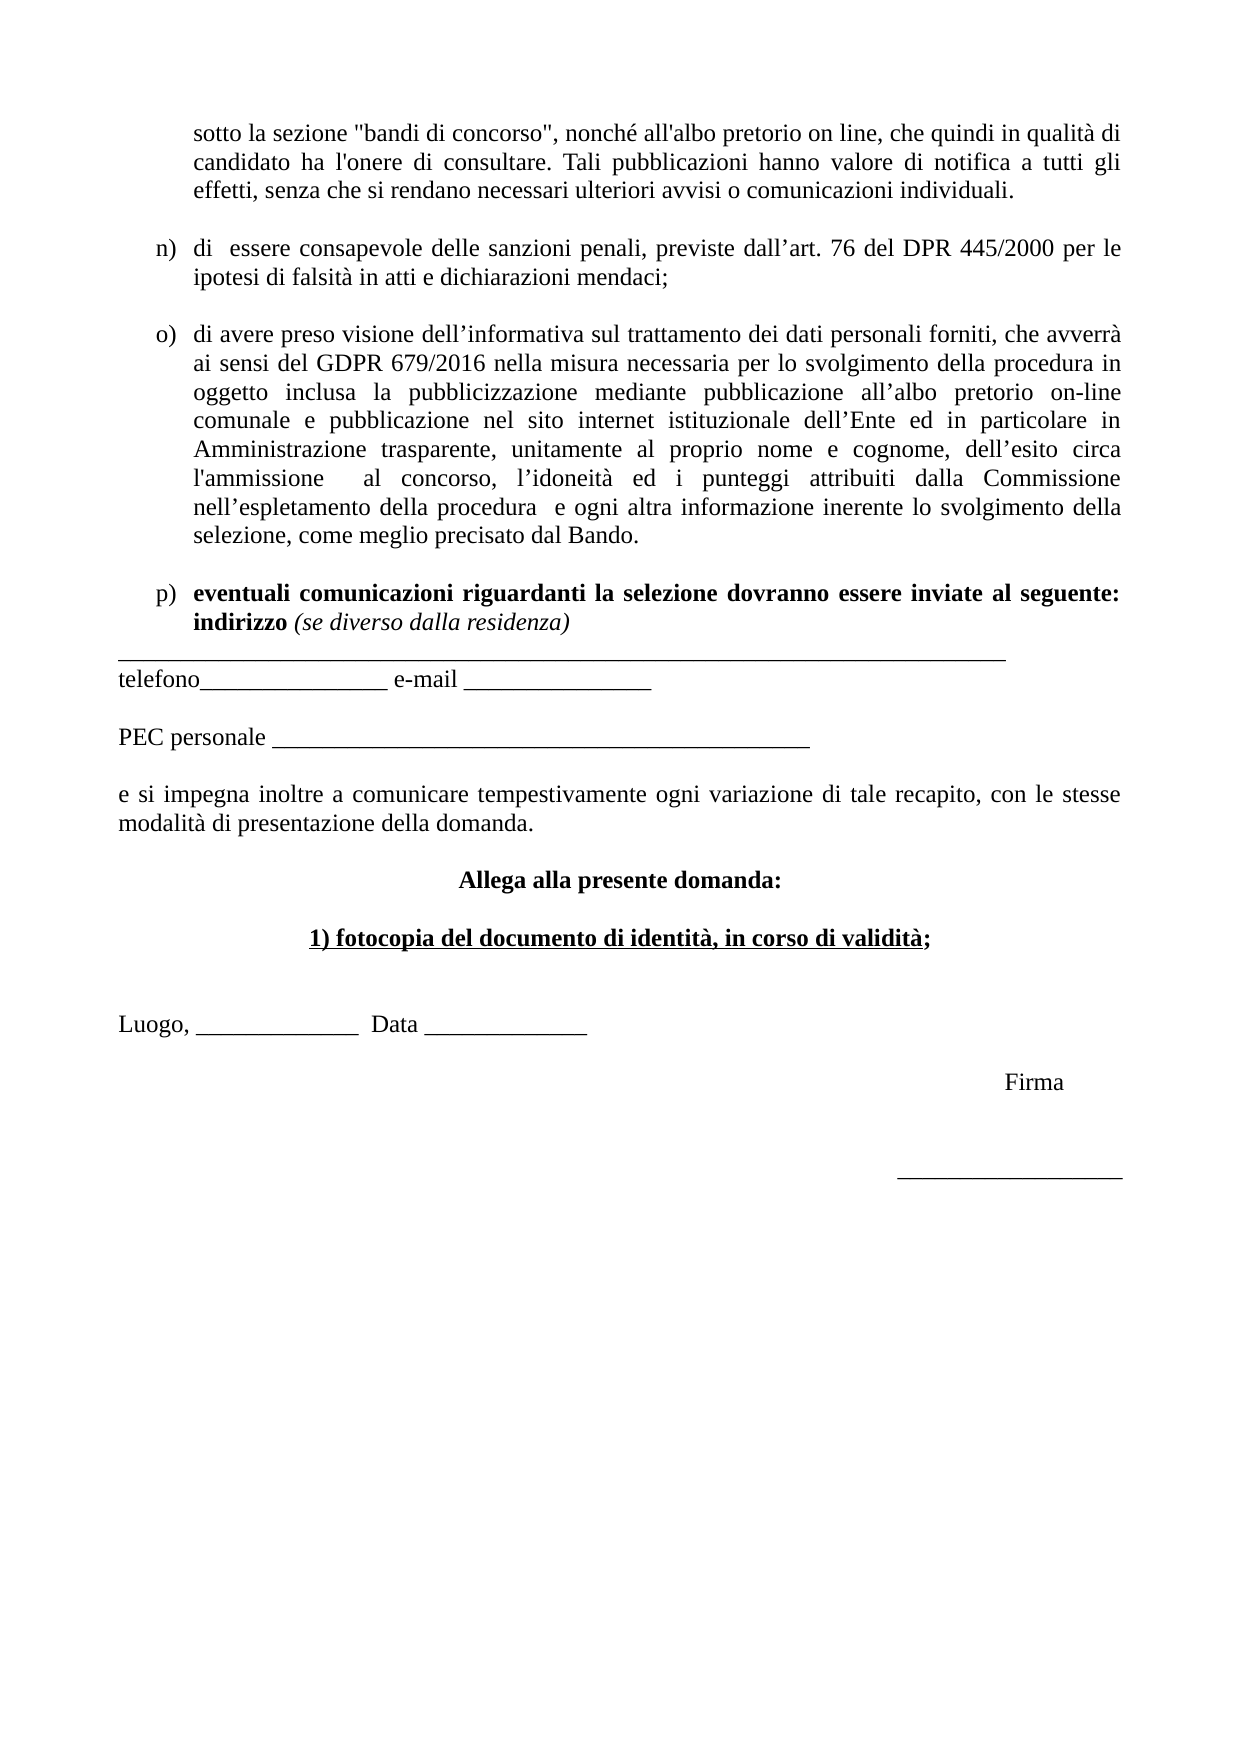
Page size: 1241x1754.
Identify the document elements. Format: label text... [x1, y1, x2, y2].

text Firma [118, 1067, 1122, 1096]
text Luogo, _____________ Data _____________ [118, 1009, 1122, 1038]
text PEC personale ___________________________________________ [118, 722, 1122, 751]
list eventuali comunicazioni riguardanti la selezione dovranno essere inviate al seguente: indirizzo (se diverso dalla residenza) [156, 578, 1122, 636]
list di essere consapevole delle sanzioni penali, previste dall’art. 76 del DPR 445/2000 per le ipotesi di falsità in atti e dichiarazioni mendaci; [156, 233, 1122, 291]
list sotto la sezione "bandi di concorso", nonché all'albo pretorio on line, che quindi in qualità di candidato ha l'onere di consultare. Tali pubblicazioni hanno valore di notifica a tutti gli effetti, senza che si rendano necessari ulteriori avvisi o comunicazioni individuali. [156, 118, 1122, 204]
text e si impegna inoltre a comunicare tempestivamente ogni variazione di tale recapito, con le stesse modalità di presentazione della domanda. [118, 779, 1122, 837]
text Allega alla presente domanda: [118, 866, 1122, 894]
text 1) fotocopia del documento di identità, in corso di validità; [118, 923, 1122, 952]
text _______________________________________________________________________ [118, 636, 1122, 664]
list di avere preso visione dell’informativa sul trattamento dei dati personali forniti, che avverrà ai sensi del GDPR 679/2016 nella misura necessaria per lo svolgimento della procedura in oggetto inclusa la pubblicizzazione mediante pubblicazione all’albo pretorio on-line comunale e pubblicazione nel sito internet istituzionale dell’Ente ed in particolare in Amministrazione trasparente, unitamente al proprio nome e cognome, dell’esito circa l'ammissione al concorso, l’idoneità ed i punteggi attribuiti dalla Commissione nell’espletamento della procedura e ogni altra informazione inerente lo svolgimento della selezione, come meglio precisato dal Bando. [156, 319, 1122, 549]
text __________________ [118, 1153, 1122, 1182]
text telefono_______________ e-mail _______________ [118, 664, 1122, 693]
